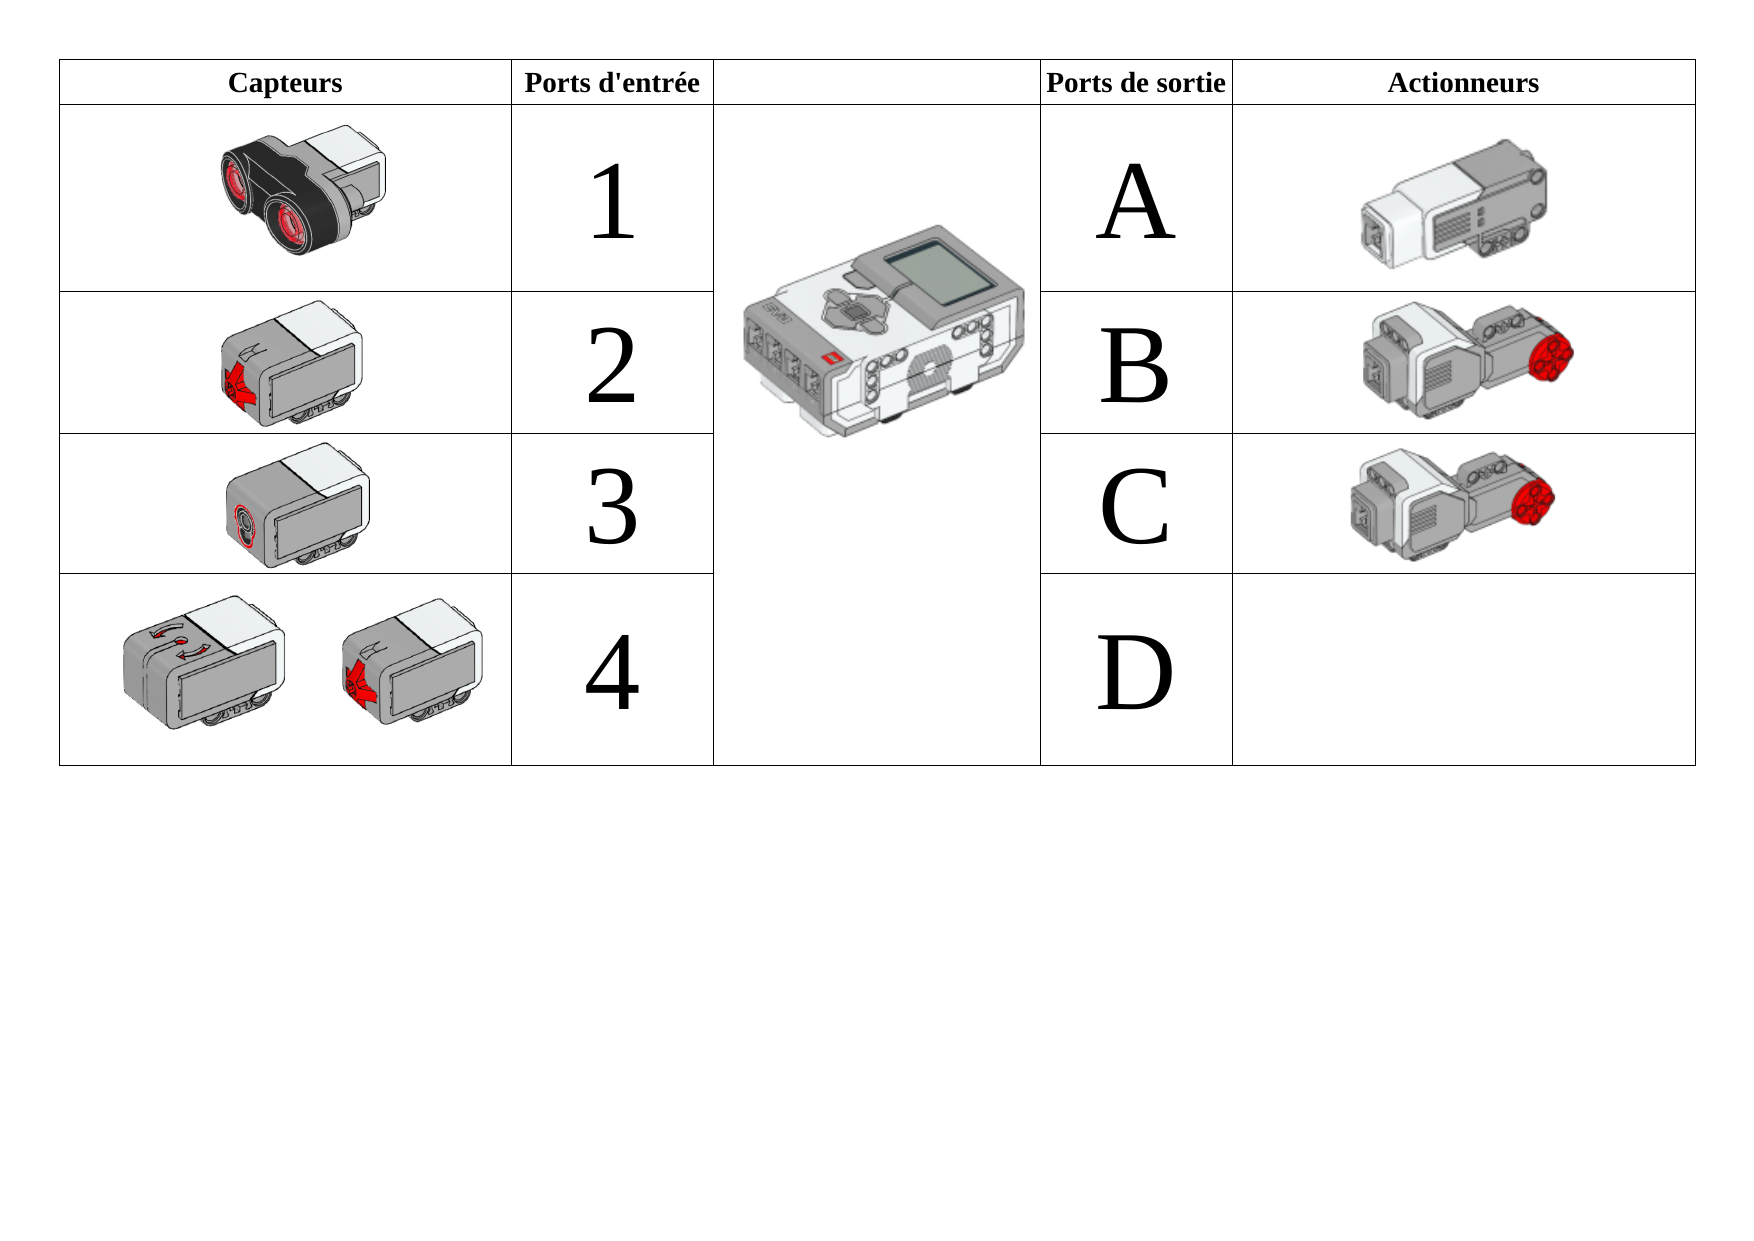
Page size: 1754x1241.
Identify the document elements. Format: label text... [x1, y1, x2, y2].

picture [338, 596, 485, 726]
table_cell [60, 574, 511, 593]
table_cell [1233, 292, 1695, 423]
picture [1341, 443, 1561, 566]
table_cell [60, 105, 511, 119]
table_cell [1233, 434, 1695, 573]
table_cell 4 [512, 574, 713, 765]
picture [115, 593, 289, 731]
table_header [714, 60, 1040, 104]
table_cell C [1041, 434, 1232, 573]
table_cell A [1041, 105, 1232, 291]
table_cell 2 [512, 292, 713, 432]
picture [1347, 137, 1551, 273]
table_cell [60, 120, 511, 291]
table_header Actionneurs [1233, 60, 1695, 104]
table_cell [1233, 574, 1695, 765]
picture [217, 119, 388, 257]
table_cell [1233, 424, 1695, 432]
table_cell 1 [512, 105, 713, 291]
table_cell [1233, 105, 1695, 291]
table_cell [60, 299, 511, 432]
table_cell [60, 292, 511, 298]
picture [216, 439, 373, 571]
picture [733, 219, 1031, 439]
table_cell [714, 220, 1040, 765]
table_header Ports de sortie [1041, 60, 1232, 104]
table_cell B [1041, 292, 1232, 432]
table_cell [714, 105, 1040, 219]
table_cell D [1041, 574, 1232, 765]
picture [217, 298, 365, 428]
table_header Ports d'entrée [512, 60, 713, 104]
table_cell [60, 434, 511, 573]
table_header Capteurs [60, 60, 511, 104]
table_cell [60, 594, 511, 765]
table_cell 3 [512, 434, 713, 573]
picture [1353, 296, 1580, 424]
